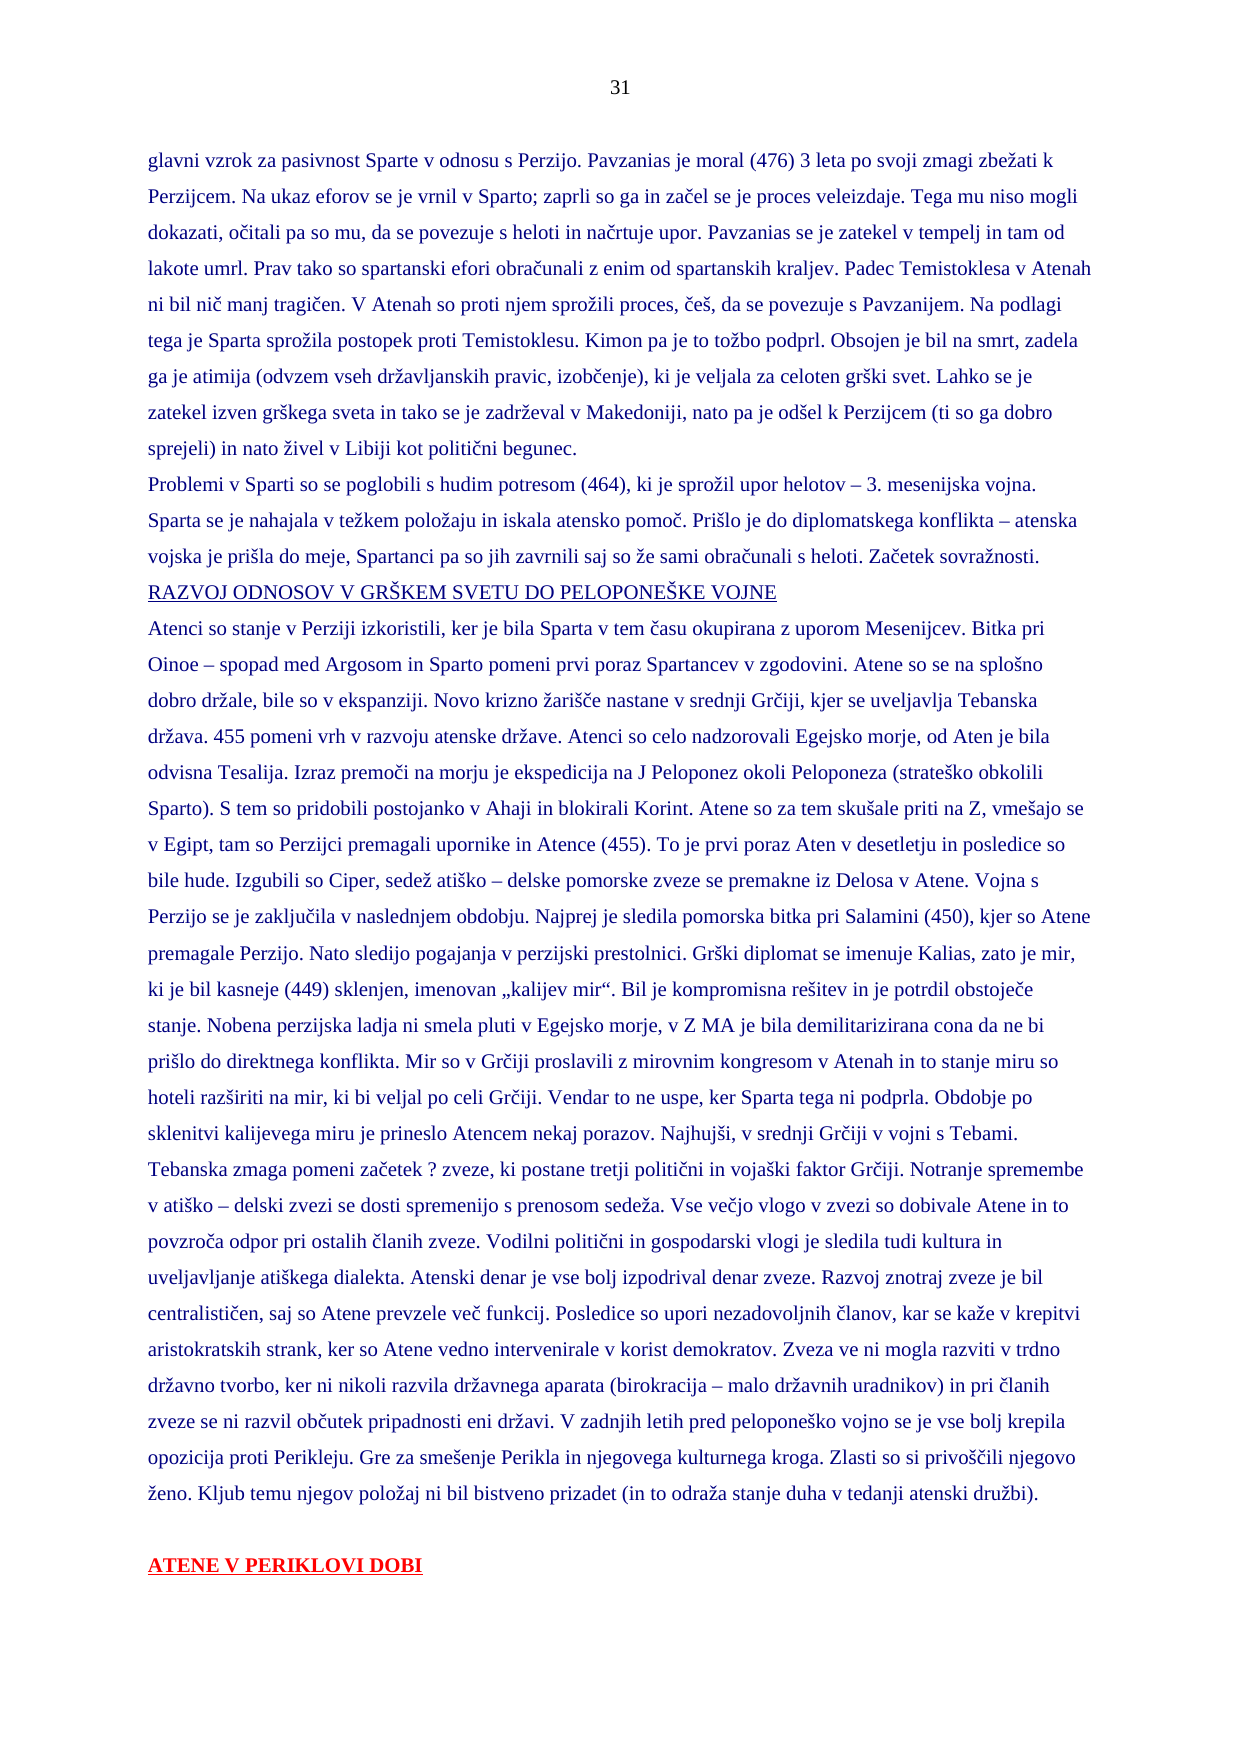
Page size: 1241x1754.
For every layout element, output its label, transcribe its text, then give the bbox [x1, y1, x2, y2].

text Problemi v Sparti so se poglobili s hudim potresom (464), ki je sprožil upor helotov – 3. mesenijska vojna. Sparta se je nahajala v težkem položaju in iskala atensko pomoč. Prišlo je do diplomatskega konflikta – atenska vojska je prišla do meje, Spartanci pa so jih zavrnili saj so že sami obračunali s heloti. Začetek sovražnosti. [148, 472, 1093, 568]
subtitle RAZVOJ ODNOSOV V GRŠKEM SVETU DO PELOPONEŠKE VOJNE [148, 580, 1093, 604]
text Atenci so stanje v Perziji izkoristili, ker je bila Sparta v tem času okupirana z uporom Mesenijcev. Bitka pri Oinoe – spopad med Argosom in Sparto pomeni prvi poraz Spartancev v zgodovini. Atene so se na splošno dobro držale, bile so v ekspanziji. Novo krizno žarišče nastane v srednji Grčiji, kjer se uveljavlja Tebanska država. 455 pomeni vrh v razvoju atenske države. Atenci so celo nadzorovali Egejsko morje, od Aten je bila odvisna Tesalija. Izraz premoči na morju je ekspedicija na J Peloponez okoli Peloponeza (strateško obkolili Sparto). S tem so pridobili postojanko v Ahaji in blokirali Korint. Atene so za tem skušale priti na Z, vmešajo se v Egipt, tam so Perzijci premagali upornike in Atence (455). To je prvi poraz Aten v desetletju in posledice so bile hude. Izgubili so Ciper, sedež atiško – delske pomorske zveze se premakne iz Delosa v Atene. Vojna s Perzijo se je zaključila v naslednjem obdobju. Najprej je sledila pomorska bitka pri Salamini (450), kjer so Atene premagale Perzijo. Nato sledijo pogajanja v perzijski prestolnici. Grški diplomat se imenuje Kalias, zato je mir, ki je bil kasneje (449) sklenjen, imenovan „kalijev mir“. Bil je kompromisna rešitev in je potrdil obstoječe stanje. Nobena perzijska ladja ni smela pluti v Egejsko morje, v Z MA je bila demilitarizirana cona da ne bi prišlo do direktnega konflikta. Mir so v Grčiji proslavili z mirovnim kongresom v Atenah in to stanje miru so hoteli razširiti na mir, ki bi veljal po celi Grčiji. Vendar to ne uspe, ker Sparta tega ni podprla. Obdobje po sklenitvi kalijevega miru je prineslo Atencem nekaj porazov. Najhujši, v srednji Grčiji v vojni s Tebami. Tebanska zmaga pomeni začetek ? zveze, ki postane tretji politični in vojaški faktor Grčiji. Notranje spremembe v atiško – delski zvezi se dosti spremenijo s prenosom sedeža. Vse večjo vlogo v zvezi so dobivale Atene in to povzroča odpor pri ostalih članih zveze. Vodilni politični in gospodarski vlogi je sledila tudi kultura in uveljavljanje atiškega dialekta. Atenski denar je vse bolj izpodrival denar zveze. Razvoj znotraj zveze je bil centralističen, saj so Atene prevzele več funkcij. Posledice so upori nezadovoljnih članov, kar se kaže v krepitvi aristokratskih strank, ker so Atene vedno intervenirale v korist demokratov. Zveza ve ni mogla razviti v trdno državno tvorbo, ker ni nikoli razvila državnega aparata (birokracija – malo državnih uradnikov) in pri članih zveze se ni razvil občutek pripadnosti eni državi. V zadnjih letih pred peloponeško vojno se je vse bolj krepila opozicija proti Perikleju. Gre za smešenje Perikla in njegovega kulturnega kroga. Zlasti so si privoščili njegovo ženo. Kljub temu njegov položaj ni bil bistveno prizadet (in to odraža stanje duha v tedanji atenski družbi). [148, 616, 1093, 1505]
text glavni vzrok za pasivnost Sparte v odnosu s Perzijo. Pavzanias je moral (476) 3 leta po svoji zmagi zbežati k Perzijcem. Na ukaz eforov se je vrnil v Sparto; zaprli so ga in začel se je proces veleizdaje. Tega mu niso mogli dokazati, očitali pa so mu, da se povezuje s heloti in načrtuje upor. Pavzanias se je zatekel v tempelj in tam od lakote umrl. Prav tako so spartanski efori obračunali z enim od spartanskih kraljev. Padec Temistoklesa v Atenah ni bil nič manj tragičen. V Atenah so proti njem sprožili proces, češ, da se povezuje s Pavzanijem. Na podlagi tega je Sparta sprožila postopek proti Temistoklesu. Kimon pa je to tožbo podprl. Obsojen je bil na smrt, zadela ga je atimija (odvzem vseh državljanskih pravic, izobčenje), ki je veljala za celoten grški svet. Lahko se je zatekel izven grškega sveta in tako se je zadrževal v Makedoniji, nato pa je odšel k Perzijcem (ti so ga dobro sprejeli) in nato živel v Libiji kot politični begunec. [148, 148, 1093, 460]
subtitle ATENE V PERIKLOVI DOBI [148, 1553, 1093, 1577]
